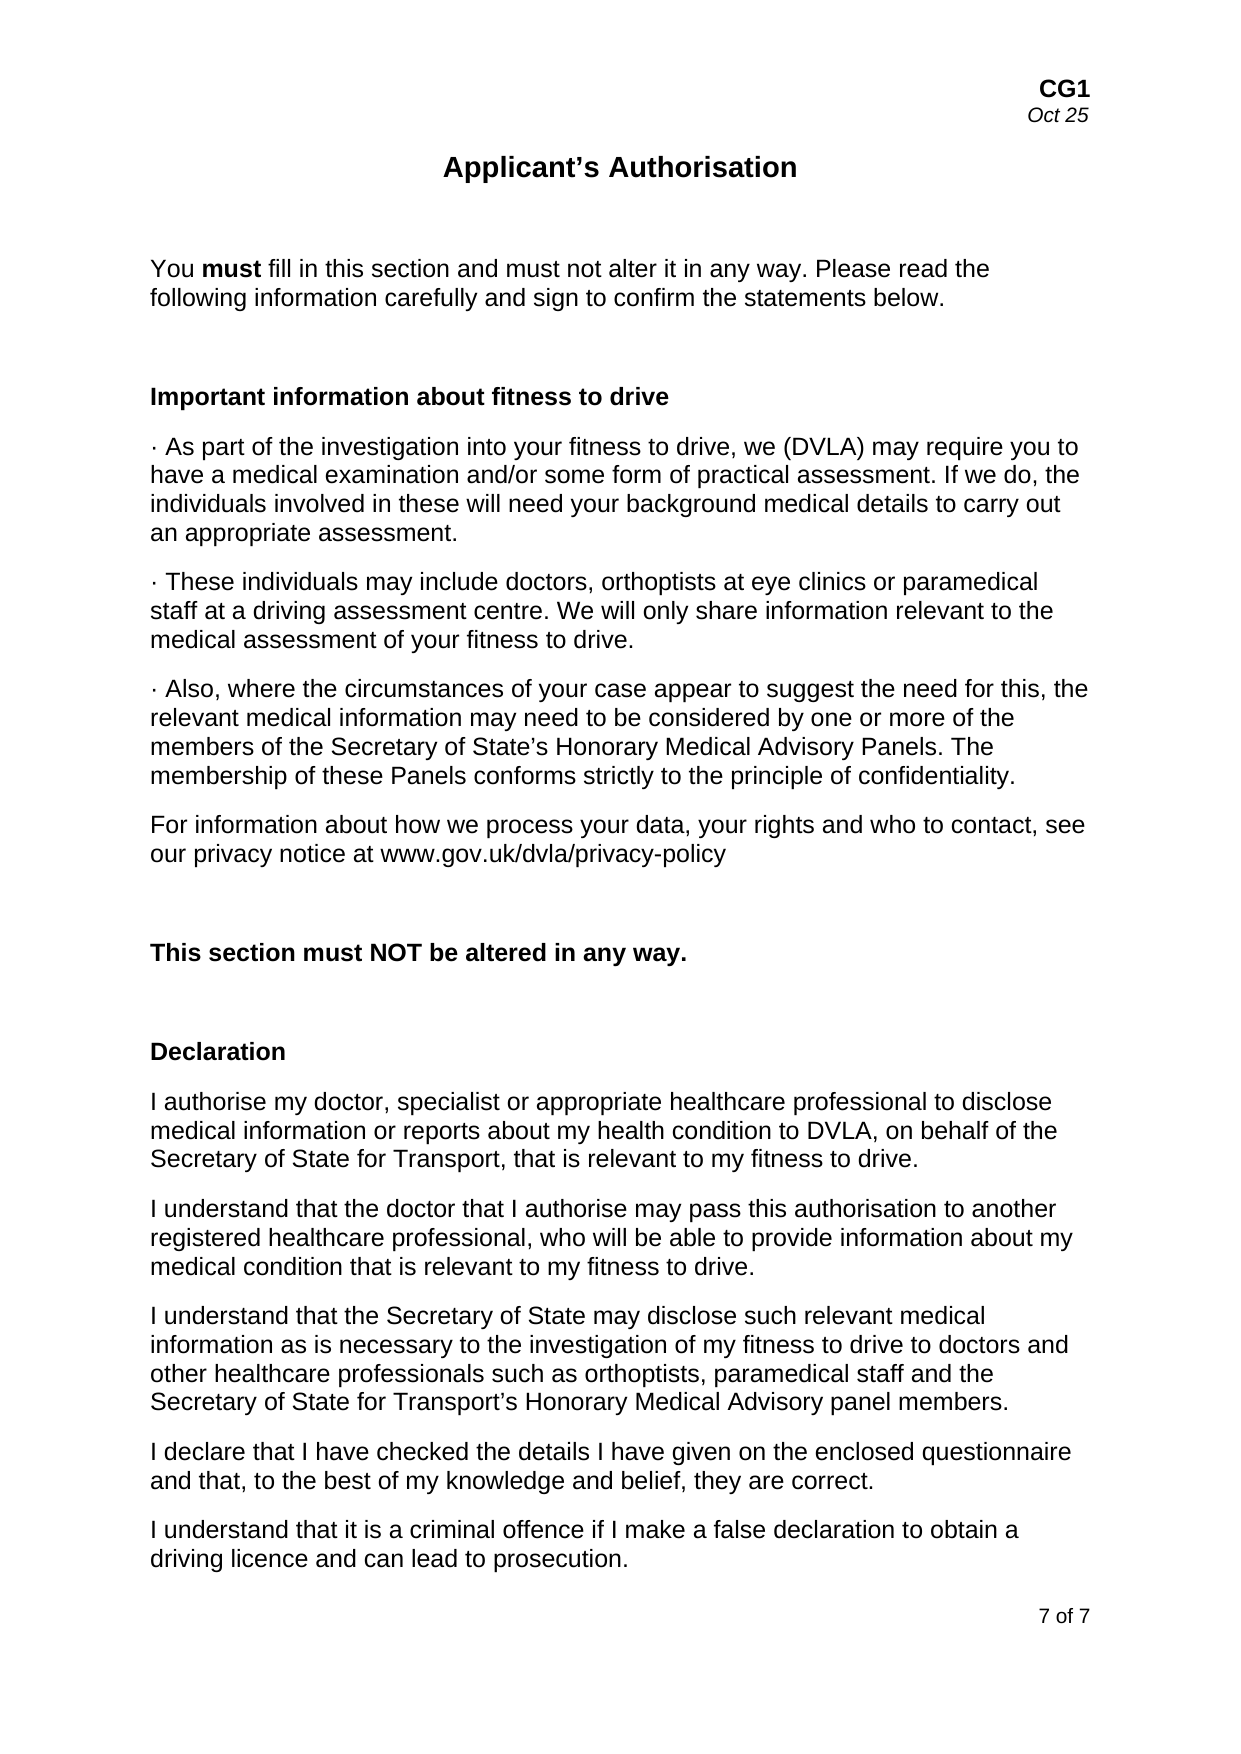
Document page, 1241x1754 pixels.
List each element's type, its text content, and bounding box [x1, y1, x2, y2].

text I understand that the doctor that I authorise may pass this authorisation to another registered healthcare professional, who will be able to provide information about my medical condition that is relevant to my fitness to drive. [150, 1194, 1090, 1280]
text I understand that the Secretary of State may disclose such relevant medical information as is necessary to the investigation of my fitness to drive to doctors and other healthcare professionals such as orthoptists, paramedical staff and the Secretary of State for Transport’s Honorary Medical Advisory panel members. [150, 1301, 1090, 1416]
text You must fill in this section and must not alter it in any way. Please read the following information carefully and sign to confirm the statements below. [150, 254, 1090, 311]
text · These individuals may include doctors, orthoptists at eye clinics or paramedical staff at a driving assessment centre. We will only share information relevant to the medical assessment of your fitness to drive. [150, 567, 1090, 653]
text · Also, where the circumstances of your case appear to suggest the need for this, the relevant medical information may need to be considered by one or more of the members of the Secretary of State’s Honorary Medical Advisory Panels. The membership of these Panels conforms strictly to the principle of confidentiality. [150, 674, 1090, 789]
text This section must NOT be altered in any way. [150, 938, 1090, 967]
text Applicant’s Authorisation [150, 150, 1090, 183]
text Important information about fitness to drive [150, 382, 1090, 411]
text I declare that I have checked the details I have given on the enclosed questionnaire and that, to the best of my knowledge and belief, they are correct. [150, 1437, 1090, 1494]
text I understand that it is a criminal offence if I make a false declaration to obtain a driving licence and can lead to prosecution. [150, 1515, 1090, 1573]
text · As part of the investigation into your fitness to drive, we (DVLA) may require you to have a medical examination and/or some form of practical assessment. If we do, the individuals involved in these will need your background medical details to carry out an appropriate assessment. [150, 431, 1090, 546]
text For information about how we process your data, your rights and who to contact, see our privacy notice at www.gov.uk/dvla/privacy-policy [150, 810, 1090, 868]
text I authorise my doctor, specialist or appropriate healthcare professional to disclose medical information or reports about my health condition to DVLA, on behalf of the Secretary of State for Transport, that is relevant to my fitness to drive. [150, 1087, 1090, 1173]
text Declaration [150, 1037, 1090, 1066]
